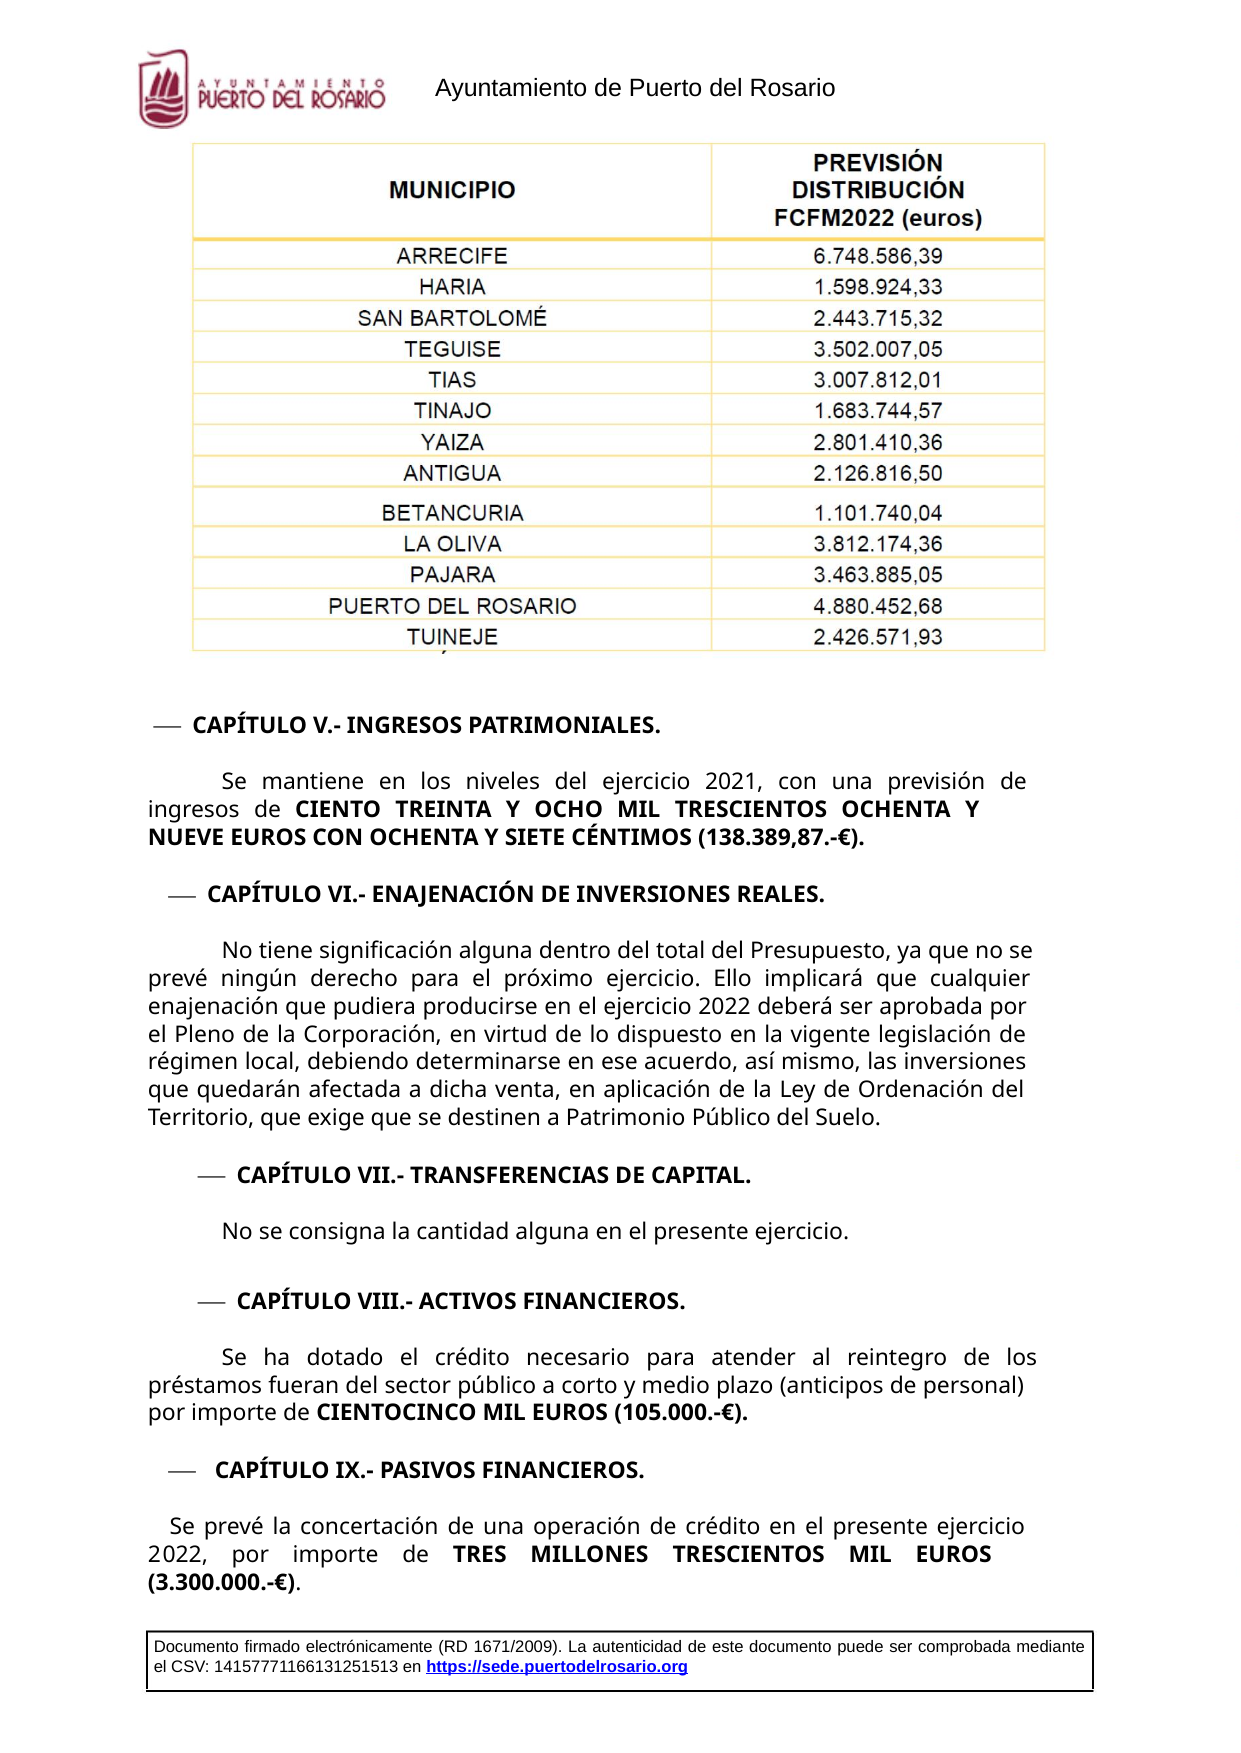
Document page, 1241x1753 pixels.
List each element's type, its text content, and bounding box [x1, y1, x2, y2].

text Ayuntamiento de Puerto del Rosario [435, 74, 861, 102]
text CAPÍTULO IX.- PASIVOS FINANCIEROS. [214, 1456, 752, 1484]
text  [199, 1285, 249, 1316]
text CAPÍTULO VII.- TRANSFERENCIAS DE CAPITAL. [236, 1161, 875, 1189]
text No tiene significación alguna dentro del total del Presupuesto, ya que no se [221, 936, 1117, 964]
text Se ha dotado el crédito necesario para atender al reintegro de los [221, 1343, 1117, 1371]
text el Pleno de la Corporación, en virtud de lo dispuesto en la vigente legislación de [148, 1020, 1117, 1048]
text 2 [148, 1540, 162, 1568]
text enajenación que pudiera producirse en el ejercicio 2022 deberá ser aprobada por [148, 992, 1117, 1020]
text que quedarán afectada a dicha venta, en aplicación de la Ley de Ordenación del [148, 1075, 1117, 1103]
text NUEVE EUROS CON OCHENTA Y SIETE CÉNTIMOS (138.389,87.-€). [148, 823, 1117, 851]
text (3.300.000.-€). [148, 1568, 372, 1596]
text  [154, 709, 204, 740]
text CAPÍTULO VIII.- ACTIVOS FINANCIEROS. [236, 1287, 798, 1315]
text préstamos fueran del sector público a corto y medio plazo (anticipos de personal) [148, 1371, 1117, 1399]
text 022, por importe de TRES MILLONES TRESCIENTOS MIL EUROS [162, 1540, 1117, 1568]
text Documento firmado electrónicamente (RD 1671/2009). La autenticidad de este documento puede ser comprobada mediante [153, 1638, 1109, 1657]
text CAPÍTULO V.- INGRESOS PATRIMONIALES. [192, 711, 772, 739]
text CAPÍTULO VI.- ENAJENACIÓN DE INVERSIONES REALES. [207, 881, 962, 908]
text 2 [148, 1547, 156, 1560]
text ingresos de CIENTO TREINTA Y OCHO MIL TRESCIENTOS OCHENTA Y [148, 795, 1117, 823]
text Se prevé la concertación de una operación de crédito en el presente ejercicio [169, 1512, 1117, 1540]
text No se consigna la cantidad alguna en el presente ejercicio. [221, 1217, 924, 1245]
picture [0, 0, 1241, 1753]
text prevé ningún derecho para el próximo ejercicio. Ello implicará que cualquier [148, 964, 1117, 992]
text el CSV: 14157771166131251513 en https://sede.puertodelrosario.org [153, 1657, 1109, 1676]
text Territorio, que exige que se destinen a Patrimonio Público del Suelo. [148, 1103, 1117, 1131]
text régimen local, debiendo determinarse en ese acuerdo, así mismo, las inversiones [148, 1048, 1117, 1075]
text Se mantiene en los niveles del ejercicio 2021, con una previsión de [221, 767, 1117, 795]
text por importe de CIENTOCINCO MIL EUROS (105.000.-€). [148, 1399, 1117, 1426]
text  [199, 1159, 249, 1190]
text  [169, 878, 219, 909]
text  [169, 1454, 219, 1485]
